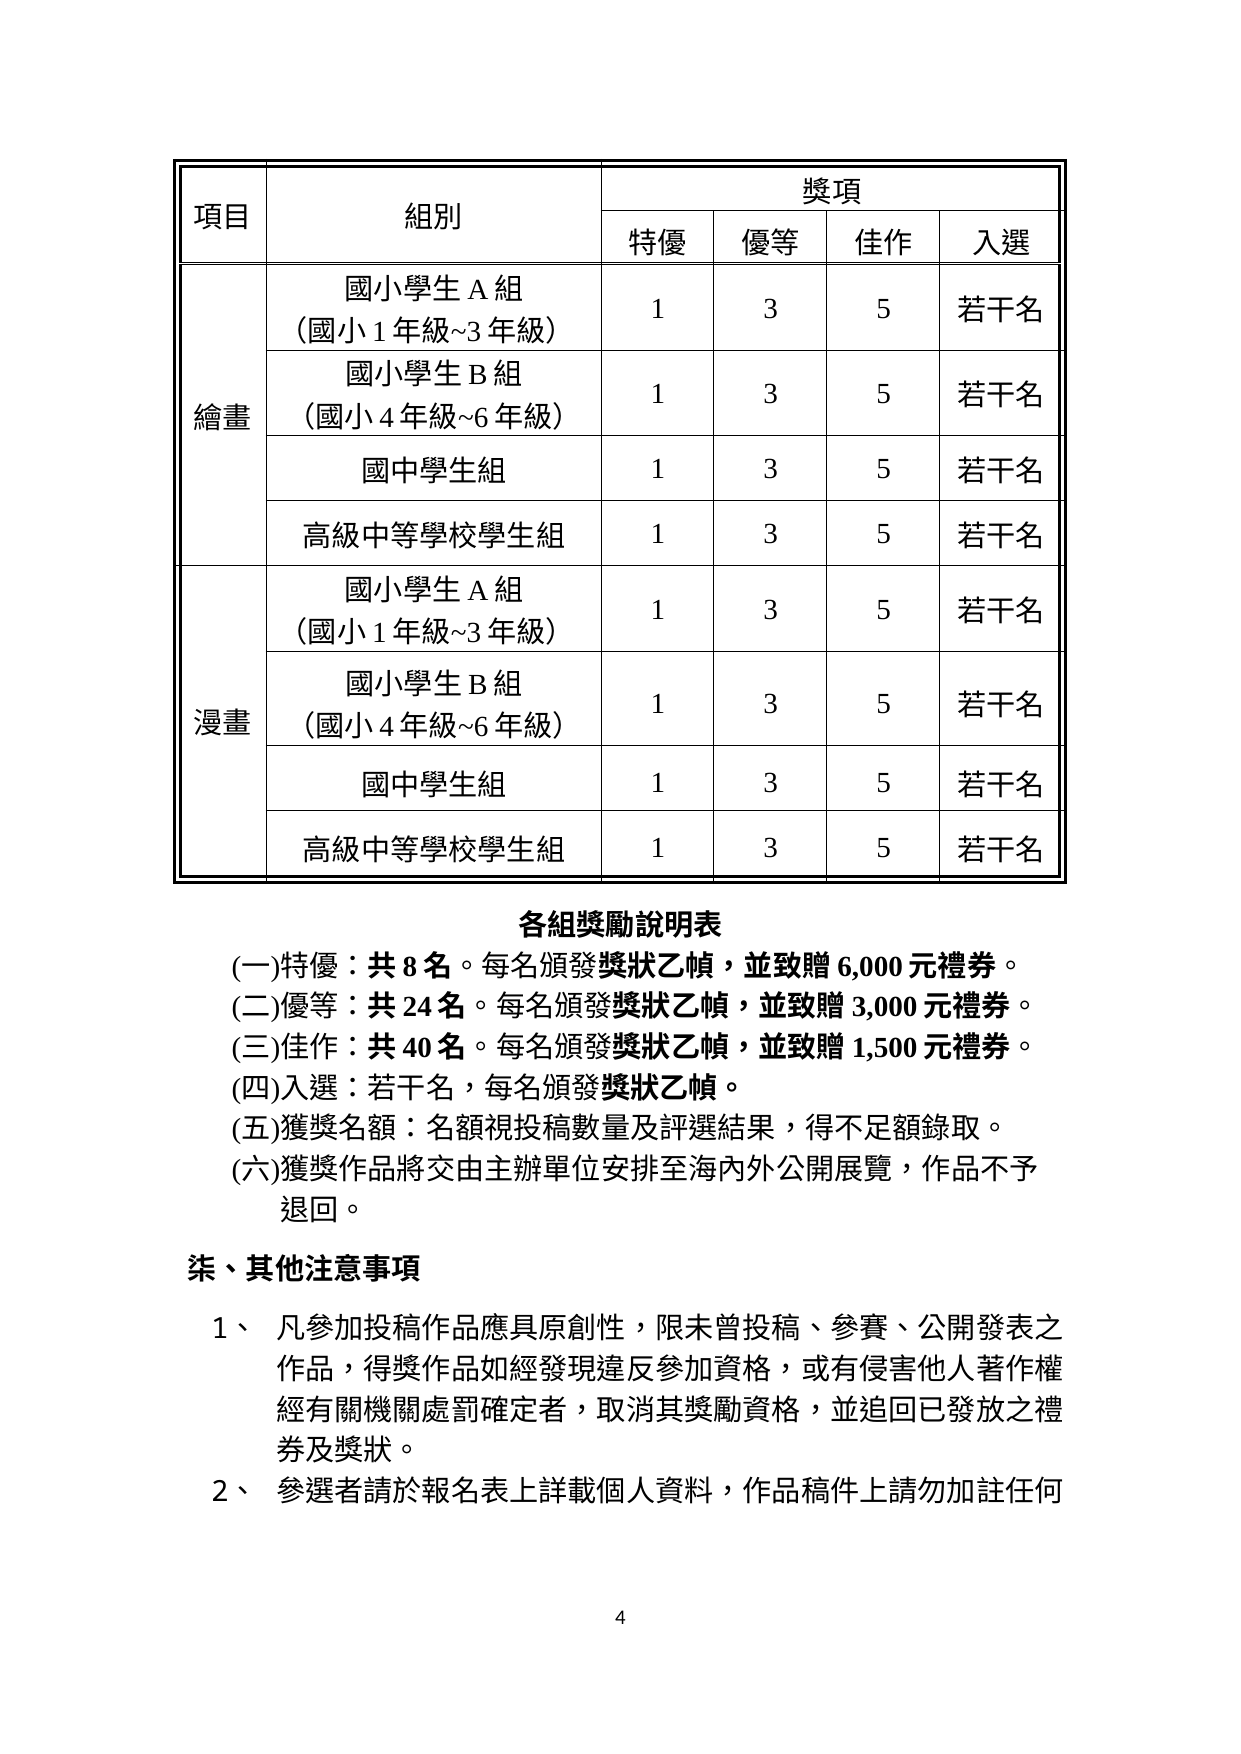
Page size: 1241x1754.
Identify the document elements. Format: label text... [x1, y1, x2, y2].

table_cell 1 [602, 652, 713, 745]
text (三)佳作：共40名。每名頒發獎狀乙幀，並致贈1,500元禮券。 [231, 1025, 1053, 1066]
table_cell 若干名 [940, 566, 1058, 651]
table_cell 若干名 [940, 436, 1058, 500]
text (二)優等：共24名。每名頒發獎狀乙幀，並致贈3,000元禮券。 [231, 984, 1053, 1025]
table_cell 5 [827, 652, 939, 745]
table_cell 3 [714, 265, 826, 350]
table_cell 3 [714, 566, 826, 651]
text (四)入選：若干名，每名頒發獎狀乙幀。 [231, 1066, 1053, 1106]
table_cell 若干名 [940, 351, 1058, 435]
text (五)獲獎名額：名額視投稿數量及評選結果，得不足額錄取。 [231, 1106, 1053, 1147]
table_cell 5 [827, 351, 939, 435]
table_cell 高級中等學校學生組 [267, 811, 601, 875]
table_cell 3 [714, 501, 826, 565]
text (一)特優：共8名。每名頒發獎狀乙幀，並致贈6,000元禮券。 [231, 944, 1053, 984]
list 參選者請於報名表上詳載個人資料，作品稿件上請勿加註任何 [211, 1469, 1088, 1509]
table_cell 漫畫 [182, 566, 266, 875]
table_cell 國小學生B組 （國小4年級~6年級） [267, 652, 601, 745]
table_cell 若干名 [940, 265, 1058, 350]
table_header 項目 [178, 162, 266, 262]
table_cell 1 [602, 746, 713, 810]
table_cell 5 [827, 265, 939, 350]
table_cell 優等 [714, 211, 826, 262]
table_cell 1 [602, 566, 713, 651]
table_cell 3 [714, 436, 826, 500]
table_cell 1 [602, 436, 713, 500]
table_cell 若干名 [940, 652, 1058, 745]
list 凡參加投稿作品應具原創性，限未曾投稿、參賽、公開發表之作品，得獎作品如經發現違反參加資格，或有侵害他人著作權經有關機關處罰確定者，取消其獎勵資格，並追回已發放之禮券及獎狀。 [211, 1306, 1088, 1469]
table_cell 3 [714, 652, 826, 745]
text 各組獎勵說明表 [187, 903, 1053, 944]
table_cell 5 [827, 566, 939, 651]
table_cell 5 [827, 436, 939, 500]
table_cell 若干名 [940, 746, 1058, 810]
table_cell 國小學生B組 （國小4年級~6年級） [267, 351, 601, 435]
table_cell 特優 [602, 211, 713, 262]
table_cell 繪畫 [182, 265, 266, 565]
table_cell 國小學生A組 （國小1年級~3年級） [267, 265, 601, 350]
list 其他注意事項 [187, 1247, 1053, 1287]
table_cell 5 [827, 811, 939, 875]
table_header 組別 [267, 168, 601, 262]
table_cell 若干名 [940, 501, 1058, 565]
table_cell 佳作 [827, 211, 939, 262]
table_cell 國中學生組 [267, 436, 601, 500]
table_cell 1 [602, 501, 713, 565]
table_cell 高級中等學校學生組 [267, 501, 601, 565]
table_cell 5 [827, 501, 939, 565]
table_cell 若干名 [940, 811, 1058, 875]
table_cell 5 [827, 746, 939, 810]
table_cell 3 [714, 811, 826, 875]
table_cell 3 [714, 351, 826, 435]
table_cell 國小學生A組 （國小1年級~3年級） [267, 566, 601, 651]
table_cell 1 [602, 265, 713, 350]
table_cell 入選 [940, 211, 1058, 262]
table_cell 國中學生組 [267, 746, 601, 810]
table_cell 3 [714, 746, 826, 810]
table_cell 1 [602, 351, 713, 435]
table_header 獎項 [602, 162, 1062, 210]
text (六)獲獎作品將交由主辦單位安排至海內外公開展覽，作品不予退回。 [231, 1147, 1053, 1228]
table_cell 1 [602, 811, 713, 875]
